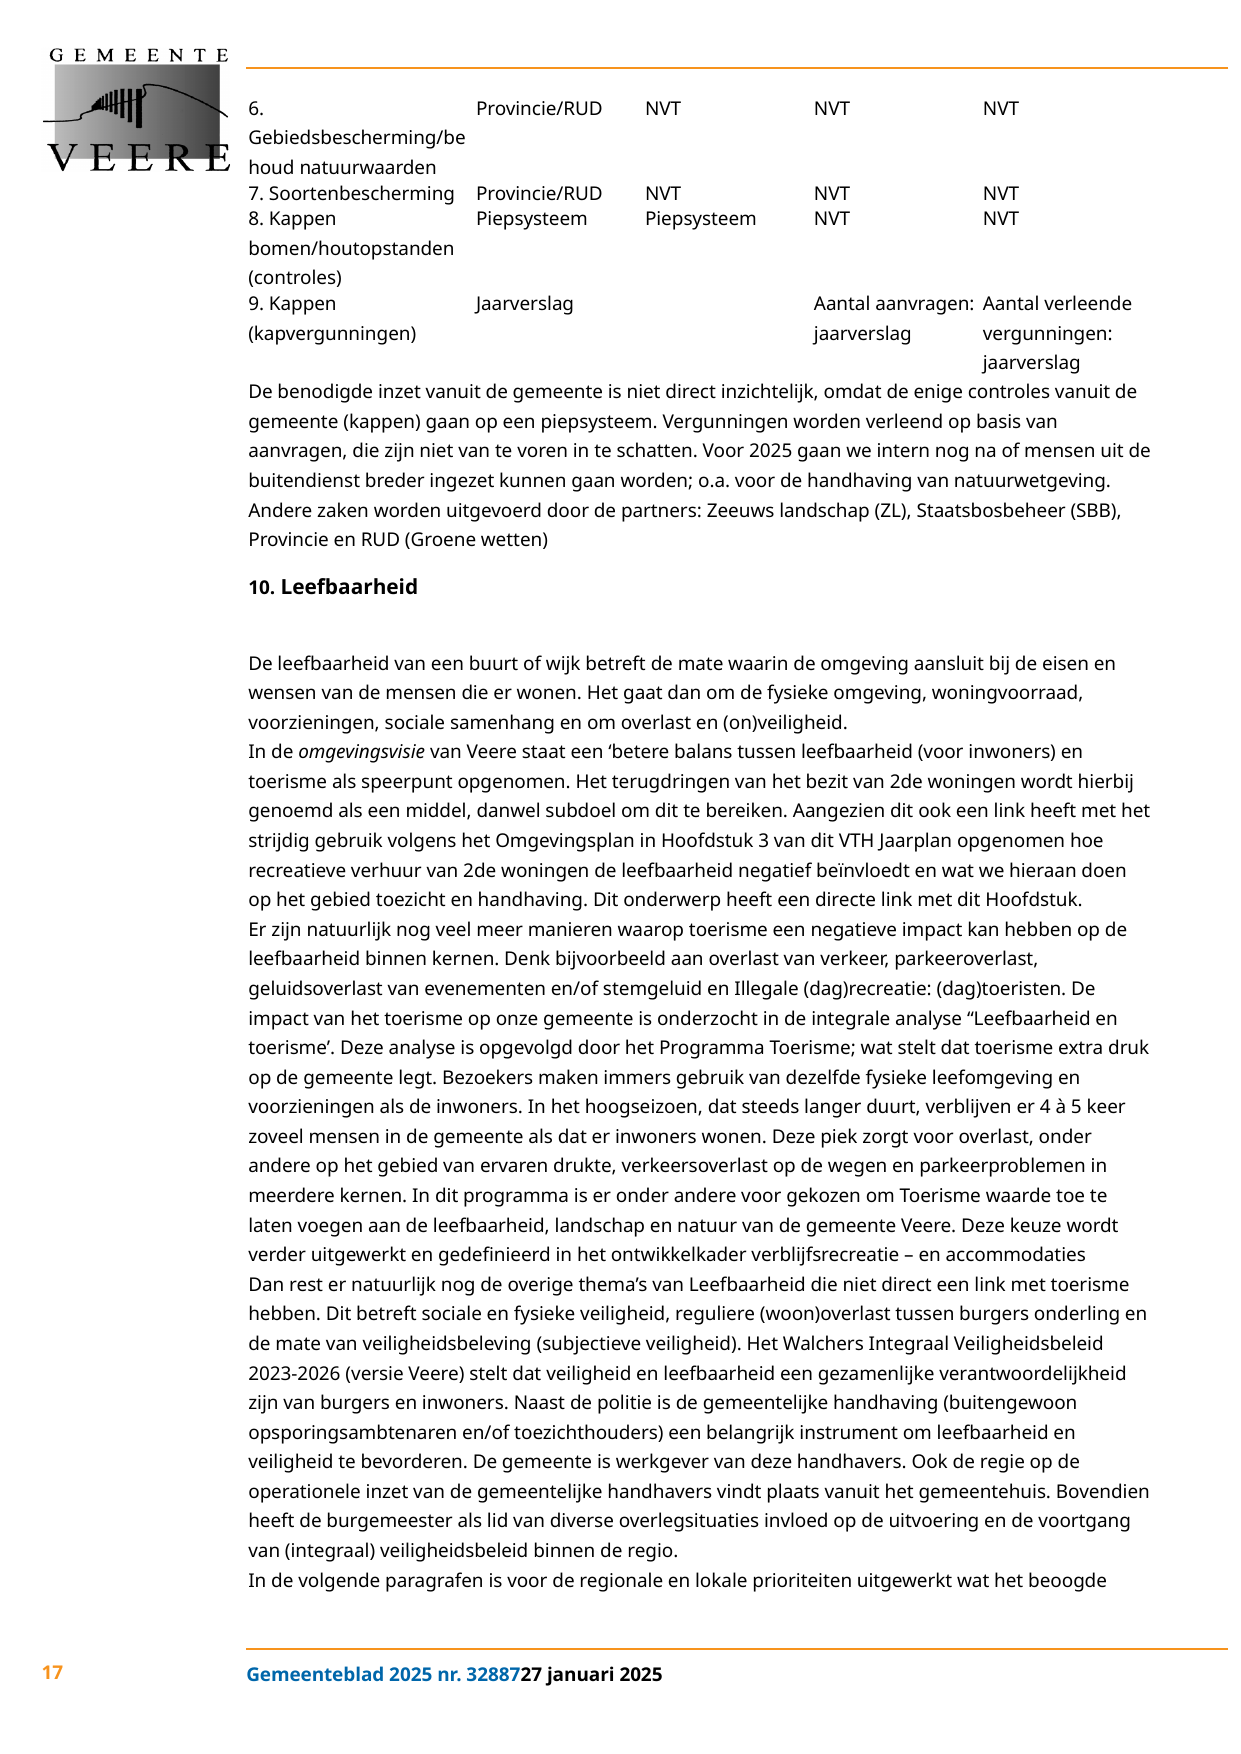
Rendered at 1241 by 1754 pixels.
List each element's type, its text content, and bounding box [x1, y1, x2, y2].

text In de omgevingsvisie van Veere staat een ‘betere balans tussen leefbaarheid (voor inwoners) en toerisme als speerpunt opgenomen. Het terugdringen van het bezit van 2de woningen wordt hierbij genoemd als een middel, danwel subdoel om dit te bereiken. Aangezien dit ook een link heeft met het strijdig gebruik volgens het Omgevingsplan in Hoofdstuk 3 van dit VTH Jaarplan opgenomen hoe recreatieve verhuur van 2de woningen de leefbaarheid negatief beïnvloedt en wat we hieraan doen op het gebied toezicht en handhaving. Dit onderwerp heeft een directe link met dit Hoofdstuk. [248, 738, 1152, 912]
text 10. Leefbaarheid [248, 572, 1152, 600]
text Er zijn natuurlijk nog veel meer manieren waarop toerisme een negatieve impact kan hebben op de leefbaarheid binnen kernen. Denk bijvoorbeeld aan overlast van verkeer, parkeeroverlast, geluidsoverlast van evenementen en/of stemgeluid en Illegale (dag)recreatie: (dag)toeristen. De impact van het toerisme op onze gemeente is onderzocht in de integrale analyse “Leefbaarheid en toerisme’. Deze analyse is opgevolgd door het Programma Toerisme; wat stelt dat toerisme extra druk op de gemeente legt. Bezoekers maken immers gebruik van dezelfde fysieke leefomgeving en voorzieningen als de inwoners. In het hoogseizoen, dat steeds langer duurt, verblijven er 4 à 5 keer zoveel mensen in de gemeente als dat er inwoners wonen. Deze piek zorgt voor overlast, onder andere op het gebied van ervaren drukte, verkeersoverlast op de wegen en parkeerproblemen in meerdere kernen. In dit programma is er onder andere voor gekozen om Toerisme waarde toe te laten voegen aan de leefbaarheid, landschap en natuur van de gemeente Veere. Deze keuze wordt verder uitgewerkt en gedefinieerd in het ontwikkelkader verblijfsrecreatie – en accommodaties [248, 916, 1152, 1267]
table_cell 9. Kappen (kapvergunningen) [248, 290, 476, 375]
table_cell NVT [645, 95, 814, 180]
table_cell NVT [645, 180, 814, 205]
text Dan rest er natuurlijk nog de overige thema’s van Leefbaarheid die niet direct een link met toerisme hebben. Dit betreft sociale en fysieke veiligheid, reguliere (woon)overlast tussen burgers onderling en de mate van veiligheidsbeleving (subjectieve veiligheid). Het Walchers Integraal Veiligheidsbeleid 2023-2026 (versie Veere) stelt dat veiligheid en leefbaarheid een gezamenlijke verantwoordelijkheid zijn van burgers en inwoners. Naast de politie is de gemeentelijke handhaving (buitengewoon opsporingsambtenaren en/of toezichthouders) een belangrijk instrument om leefbaarheid en veiligheid te bevorderen. De gemeente is werkgever van deze handhavers. Ook de regie op de operationele inzet van de gemeentelijke handhavers vindt plaats vanuit het gemeentehuis. Bovendien heeft de burgemeester als lid van diverse overlegsituaties invloed op de uitvoering en de voortgang van (integraal) veiligheidsbeleid binnen de regio. [248, 1271, 1152, 1563]
table_cell Provincie/RUD [476, 180, 645, 205]
picture [41, 47, 231, 172]
text In de volgende paragrafen is voor de regionale en lokale prioriteiten uitgewerkt wat het beoogde [248, 1567, 1152, 1592]
table_cell NVT [814, 95, 983, 180]
table_cell Piepsysteem [476, 205, 645, 290]
table_cell Jaarverslag [476, 290, 645, 375]
table_cell Aantal aanvragen: jaarverslag [814, 290, 983, 375]
text De benodigde inzet vanuit de gemeente is niet direct inzichtelijk, omdat de enige controles vanuit de gemeente (kappen) gaan op een piepsysteem. Vergunningen worden verleend op basis van aanvragen, die zijn niet van te voren in te schatten. Voor 2025 gaan we intern nog na of mensen uit de buitendienst breder ingezet kunnen gaan worden; o.a. voor de handhaving van natuurwetgeving. Andere zaken worden uitgevoerd door de partners: Zeeuws landschap (ZL), Staatsbosbeheer (SBB), Provincie en RUD (Groene wetten) [248, 378, 1152, 552]
table_cell NVT [983, 180, 1152, 205]
text De leefbaarheid van een buurt of wijk betreft de mate waarin de omgeving aansluit bij de eisen en wensen van de mensen die er wonen. Het gaat dan om de fysieke omgeving, woningvoorraad, voorzieningen, sociale samenhang en om overlast en (on)veiligheid. [248, 650, 1152, 734]
table_cell 7. Soortenbescherming [248, 180, 476, 205]
table_cell NVT [814, 180, 983, 205]
table_cell 6. Gebiedsbescherming/behoud natuurwaarden [248, 95, 476, 180]
table_cell Piepsysteem [645, 205, 814, 290]
table_cell Provincie/RUD [476, 95, 645, 180]
table_cell [645, 290, 814, 375]
table_cell 8. Kappen bomen/houtopstanden (controles) [248, 205, 476, 290]
table_cell NVT [983, 205, 1152, 290]
table_cell Aantal verleende vergunningen: jaarverslag [983, 290, 1152, 375]
table_cell NVT [983, 95, 1152, 180]
table_cell NVT [814, 205, 983, 290]
